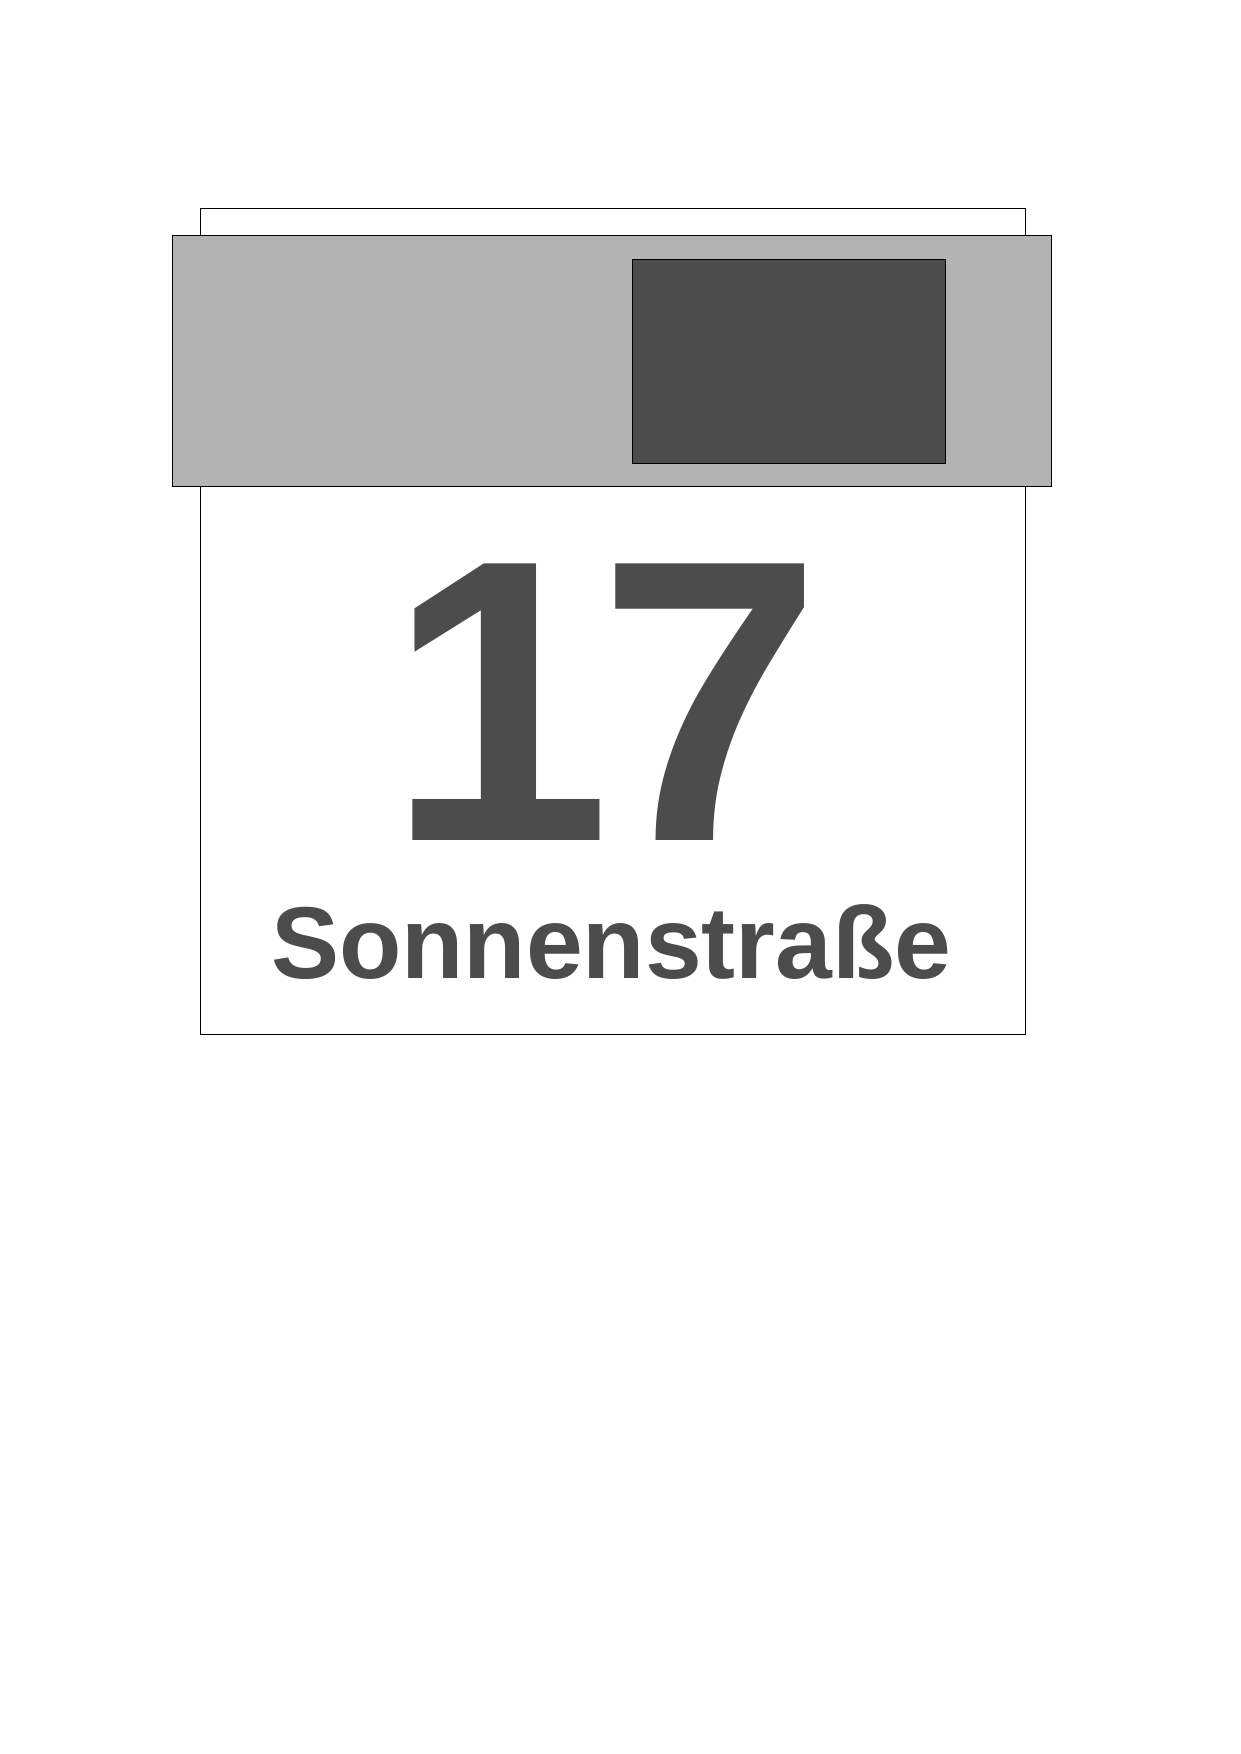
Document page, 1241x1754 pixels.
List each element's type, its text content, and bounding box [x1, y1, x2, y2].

text Sonnenstraße [206, 882, 1016, 1000]
text 17 [207, 487, 1014, 879]
